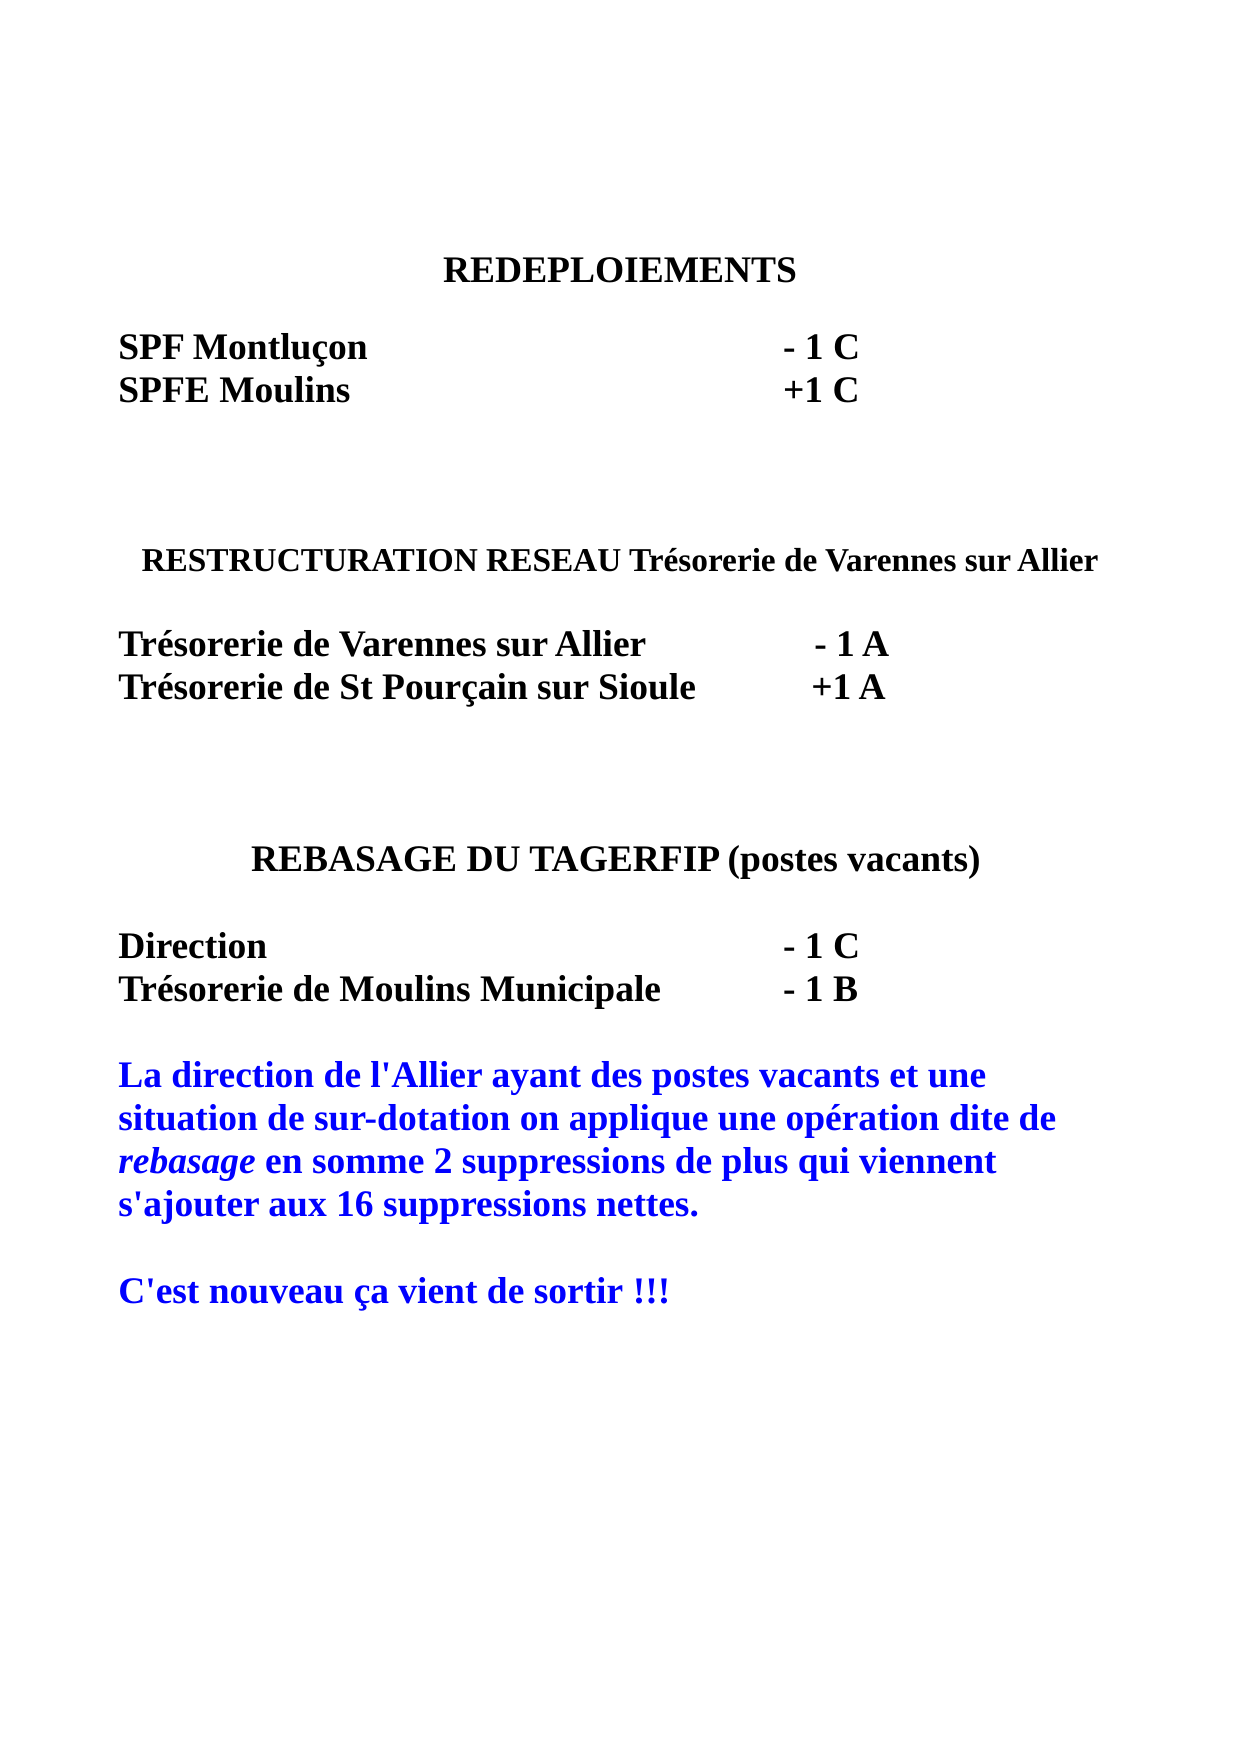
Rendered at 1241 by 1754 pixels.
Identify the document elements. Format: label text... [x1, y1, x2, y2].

text RESTRUCTURATION RESEAU Trésorerie de Varennes sur Allier [118, 540, 1122, 578]
text SPF Montluçon - 1 C [118, 324, 1122, 367]
text C'est nouveau ça vient de sortir !!! [118, 1268, 1122, 1311]
text Direction - 1 C [118, 923, 1122, 966]
text SPFE Moulins +1 C [118, 367, 1122, 410]
text REDEPLOIEMENTS [118, 247, 1122, 291]
text Trésorerie de Moulins Municipale - 1 B [118, 966, 1122, 1009]
text La direction de l'Allier ayant des postes vacants et une situation de sur-dotation on applique une opération dite de rebasage en somme 2 suppressions de plus qui viennent s'ajouter aux 16 suppressions nettes. [118, 1052, 1122, 1225]
text Trésorerie de Varennes sur Allier - 1 A [118, 621, 1122, 664]
text Trésorerie de St Pourçain sur Sioule +1 A [118, 664, 1122, 707]
text REBASAGE DU TAGERFIP (postes vacants) [118, 837, 1122, 880]
